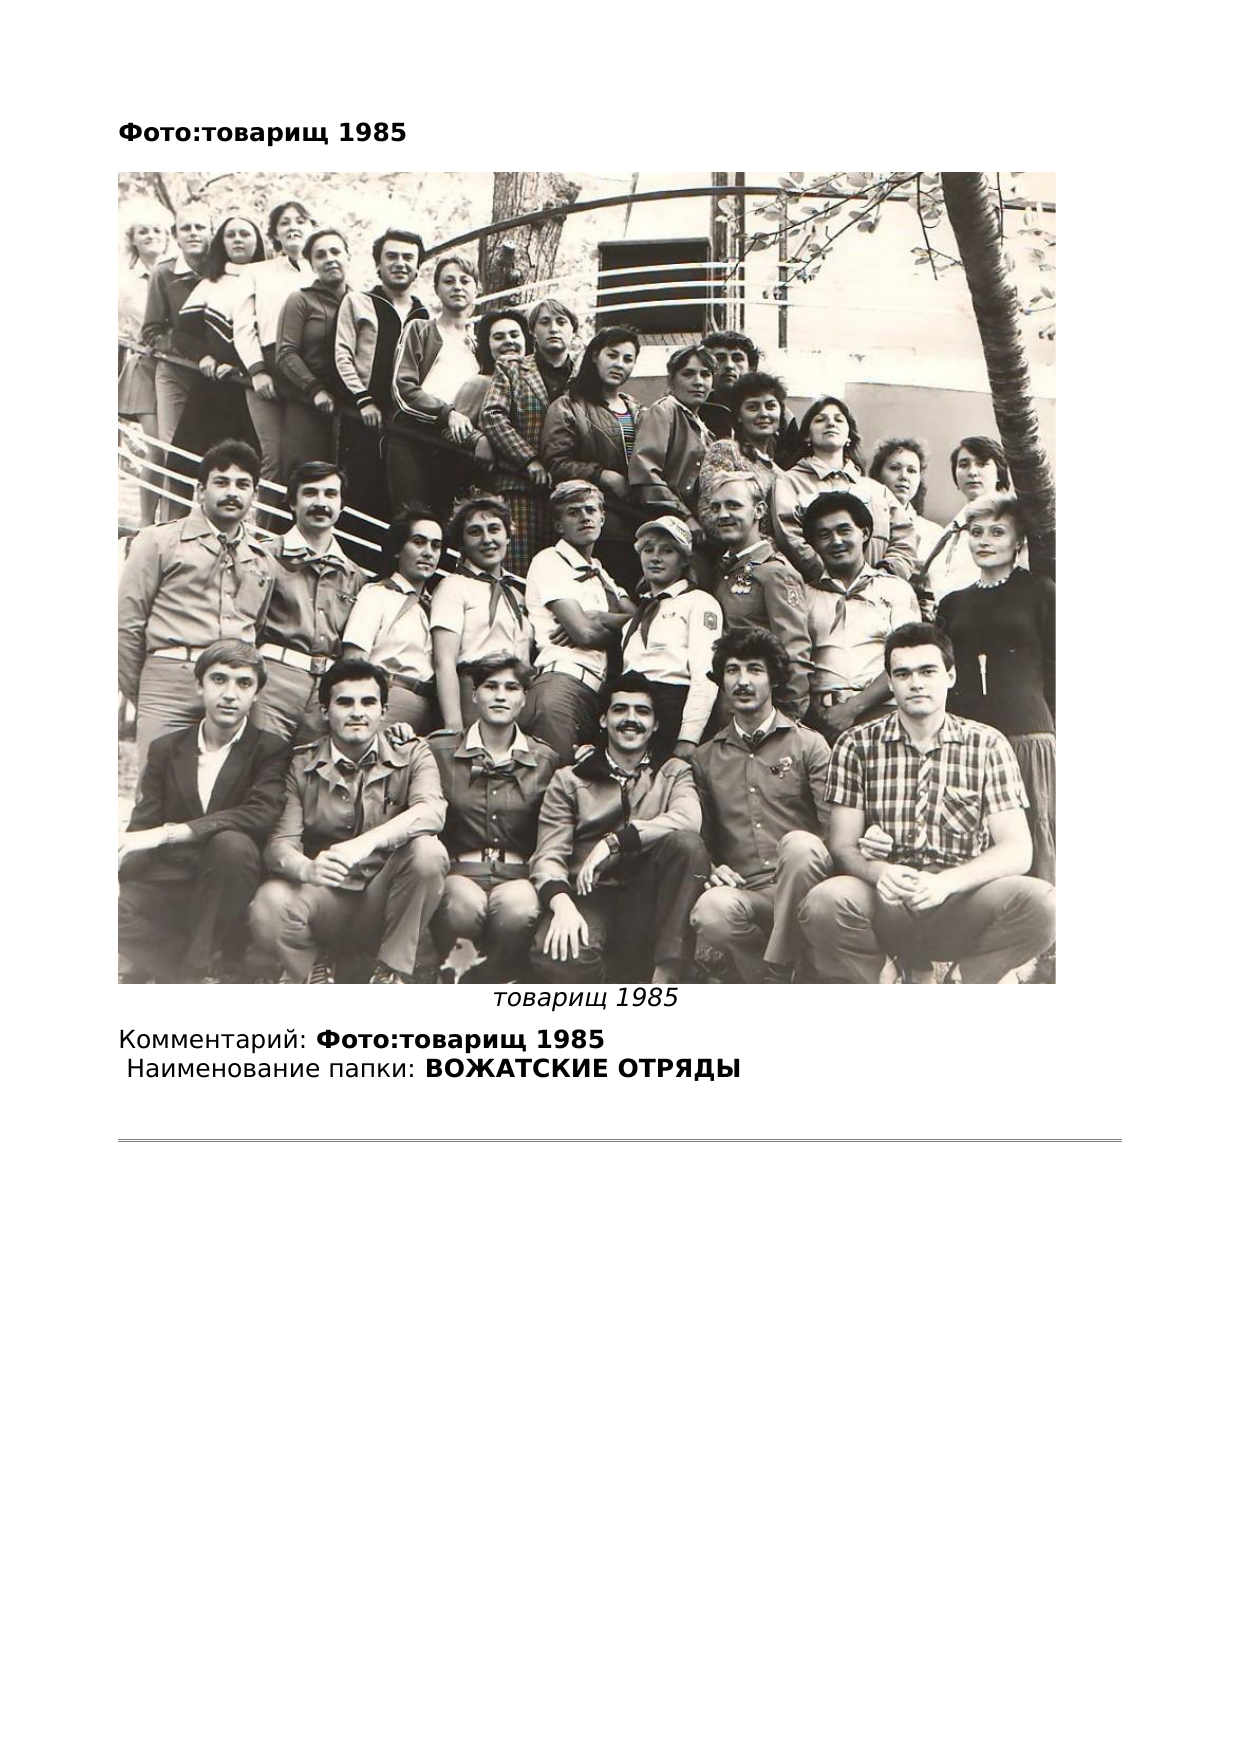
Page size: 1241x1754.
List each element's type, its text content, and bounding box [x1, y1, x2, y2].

picture [118, 172, 1056, 984]
text товарищ 1985 [118, 984, 1056, 1012]
text Комментарий: Фото:товарищ 1985 Наименование папки: ВОЖАТСКИЕ ОТРЯДЫ [118, 1025, 1122, 1112]
subtitle Фото:товарищ 1985 [118, 118, 1122, 147]
